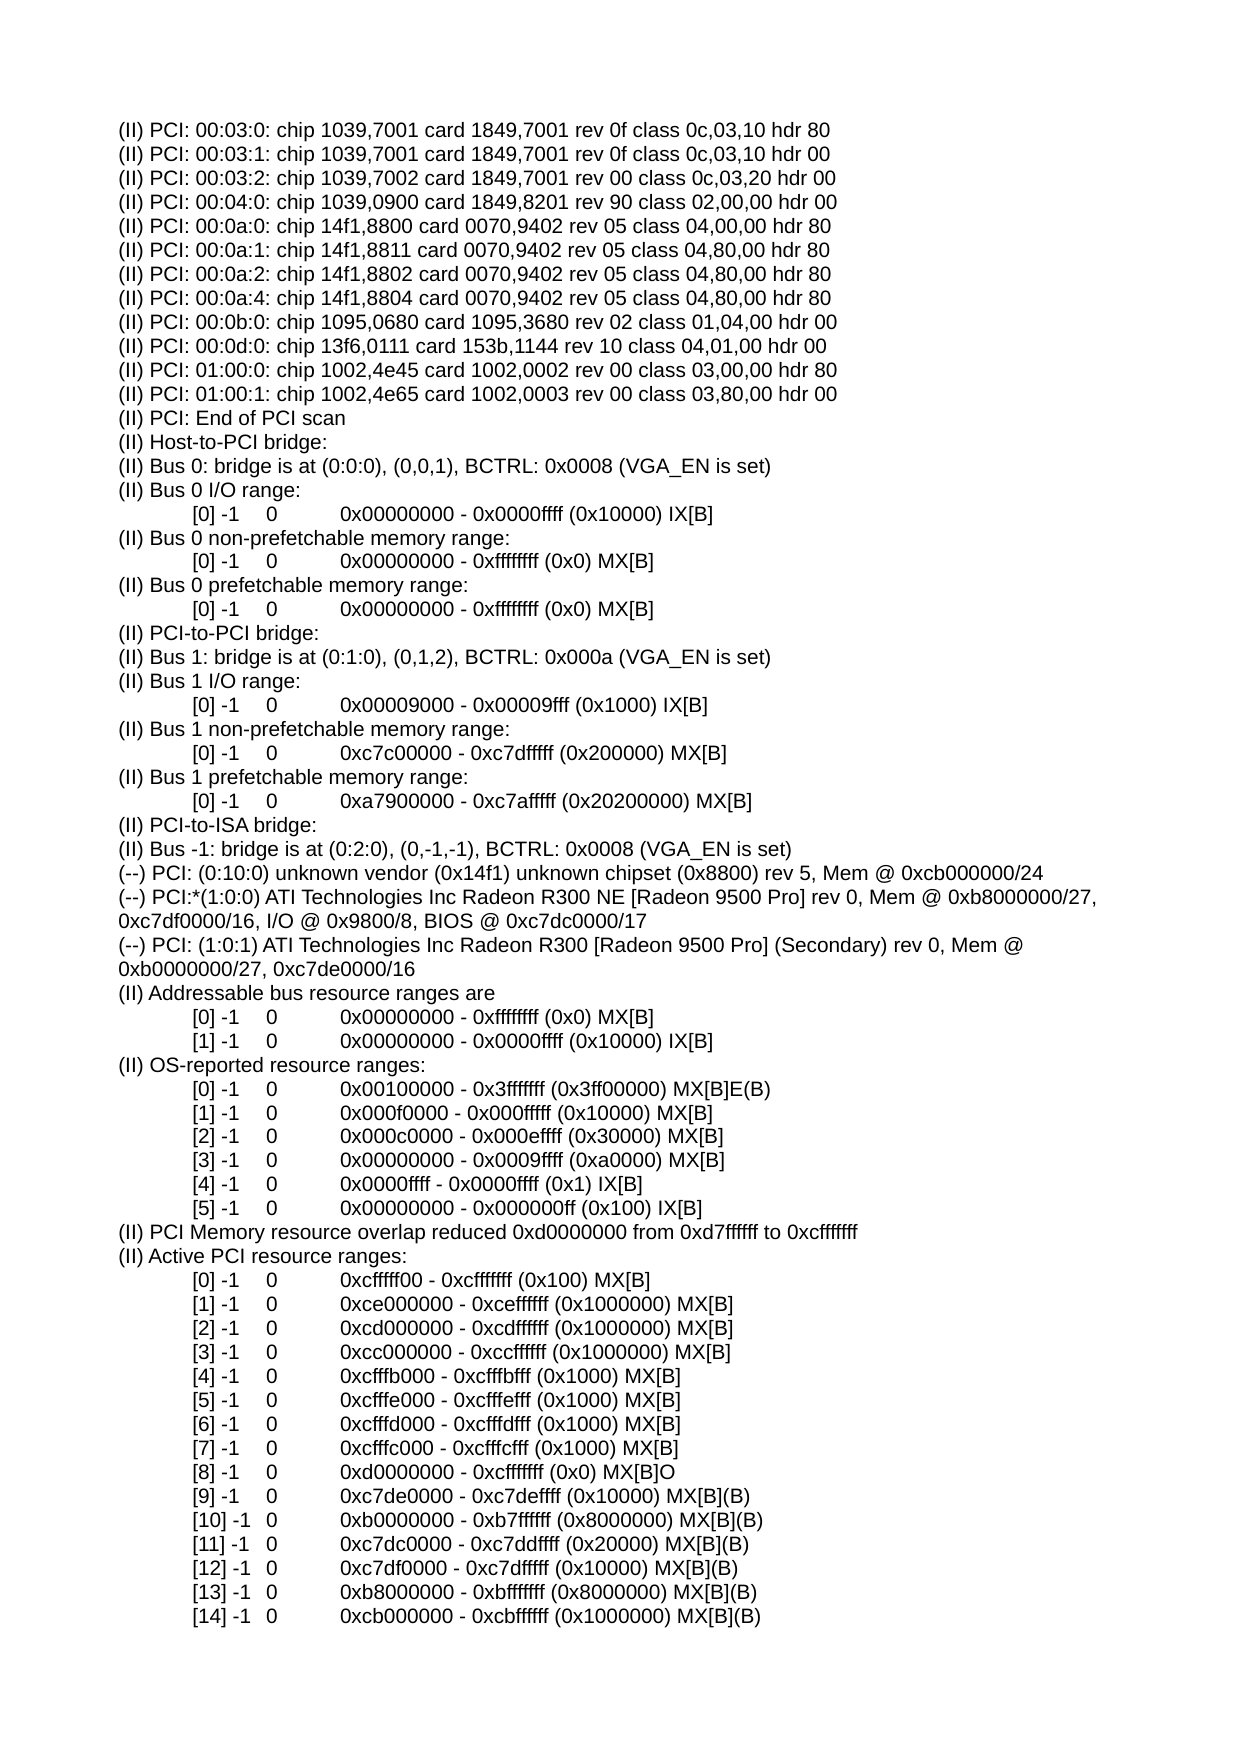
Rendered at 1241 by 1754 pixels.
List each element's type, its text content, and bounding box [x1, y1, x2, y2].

text [3] -1 0 0x00000000 - 0x0009ffff (0xa0000) MX[B] [118, 1148, 1122, 1172]
text [0] -1 0 0x00000000 - 0xffffffff (0x0) MX[B] [118, 1004, 1122, 1028]
text (II) PCI-to-PCI bridge: [118, 621, 1122, 645]
text (II) PCI: 00:0a:1: chip 14f1,8811 card 0070,9402 rev 05 class 04,80,00 hdr 80 [118, 238, 1122, 262]
text (II) Bus 0 non-prefetchable memory range: [118, 525, 1122, 549]
text (II) PCI: 00:0a:0: chip 14f1,8800 card 0070,9402 rev 05 class 04,00,00 hdr 80 [118, 214, 1122, 238]
text (II) Host-to-PCI bridge: [118, 429, 1122, 453]
text (II) PCI: 00:0d:0: chip 13f6,0111 card 153b,1144 rev 10 class 04,01,00 hdr 00 [118, 334, 1122, 358]
text (--) PCI: (1:0:1) ATI Technologies Inc Radeon R300 [Radeon 9500 Pro] (Secondary) rev 0, Mem @ 0xb0000000/27, 0xc7de0000/16 [118, 933, 1122, 981]
text [10] -1 0 0xb0000000 - 0xb7ffffff (0x8000000) MX[B](B) [118, 1508, 1122, 1532]
text [1] -1 0 0xce000000 - 0xceffffff (0x1000000) MX[B] [118, 1292, 1122, 1316]
text [11] -1 0 0xc7dc0000 - 0xc7ddffff (0x20000) MX[B](B) [118, 1532, 1122, 1556]
text [8] -1 0 0xd0000000 - 0xcfffffff (0x0) MX[B]O [118, 1460, 1122, 1484]
text [0] -1 0 0x00000000 - 0xffffffff (0x0) MX[B] [118, 549, 1122, 573]
text (II) Bus 0 prefetchable memory range: [118, 573, 1122, 597]
text (--) PCI: (0:10:0) unknown vendor (0x14f1) unknown chipset (0x8800) rev 5, Mem @ 0xcb000000/24 [118, 861, 1122, 885]
text [1] -1 0 0x000f0000 - 0x000fffff (0x10000) MX[B] [118, 1100, 1122, 1124]
text [3] -1 0 0xcc000000 - 0xccffffff (0x1000000) MX[B] [118, 1340, 1122, 1364]
text (II) PCI: 00:0a:2: chip 14f1,8802 card 0070,9402 rev 05 class 04,80,00 hdr 80 [118, 262, 1122, 286]
text [0] -1 0 0xc7c00000 - 0xc7dfffff (0x200000) MX[B] [118, 741, 1122, 765]
text (II) Active PCI resource ranges: [118, 1244, 1122, 1268]
text (II) PCI: 00:03:1: chip 1039,7001 card 1849,7001 rev 0f class 0c,03,10 hdr 00 [118, 142, 1122, 166]
text [14] -1 0 0xcb000000 - 0xcbffffff (0x1000000) MX[B](B) [118, 1603, 1122, 1627]
text (II) Addressable bus resource ranges are [118, 981, 1122, 1004]
text [6] -1 0 0xcfffd000 - 0xcfffdfff (0x1000) MX[B] [118, 1412, 1122, 1436]
text [1] -1 0 0x00000000 - 0x0000ffff (0x10000) IX[B] [118, 1028, 1122, 1052]
text (II) PCI: 01:00:0: chip 1002,4e45 card 1002,0002 rev 00 class 03,00,00 hdr 80 [118, 358, 1122, 382]
text (--) PCI:*(1:0:0) ATI Technologies Inc Radeon R300 NE [Radeon 9500 Pro] rev 0, Mem @ 0xb8000000/27, 0xc7df0000/16, I/O @ 0x9800/8, BIOS @ 0xc7dc0000/17 [118, 885, 1122, 933]
text (II) Bus 1 I/O range: [118, 669, 1122, 693]
text [4] -1 0 0xcfffb000 - 0xcfffbfff (0x1000) MX[B] [118, 1364, 1122, 1388]
text (II) PCI Memory resource overlap reduced 0xd0000000 from 0xd7ffffff to 0xcfffffff [118, 1220, 1122, 1244]
text [5] -1 0 0xcfffe000 - 0xcfffefff (0x1000) MX[B] [118, 1388, 1122, 1412]
text (II) Bus 1 non-prefetchable memory range: [118, 717, 1122, 741]
text (II) Bus 1: bridge is at (0:1:0), (0,1,2), BCTRL: 0x000a (VGA_EN is set) [118, 645, 1122, 669]
text [12] -1 0 0xc7df0000 - 0xc7dfffff (0x10000) MX[B](B) [118, 1556, 1122, 1579]
text (II) PCI: 00:03:2: chip 1039,7002 card 1849,7001 rev 00 class 0c,03,20 hdr 00 [118, 166, 1122, 190]
text (II) Bus 1 prefetchable memory range: [118, 765, 1122, 789]
text (II) PCI: End of PCI scan [118, 406, 1122, 429]
text (II) PCI-to-ISA bridge: [118, 813, 1122, 837]
text [0] -1 0 0x00009000 - 0x00009fff (0x1000) IX[B] [118, 693, 1122, 717]
text [9] -1 0 0xc7de0000 - 0xc7deffff (0x10000) MX[B](B) [118, 1484, 1122, 1508]
text (II) PCI: 00:0a:4: chip 14f1,8804 card 0070,9402 rev 05 class 04,80,00 hdr 80 [118, 286, 1122, 310]
text [2] -1 0 0x000c0000 - 0x000effff (0x30000) MX[B] [118, 1124, 1122, 1148]
text [0] -1 0 0xcfffff00 - 0xcfffffff (0x100) MX[B] [118, 1268, 1122, 1292]
text [0] -1 0 0xa7900000 - 0xc7afffff (0x20200000) MX[B] [118, 789, 1122, 813]
text (II) OS-reported resource ranges: [118, 1052, 1122, 1076]
text [13] -1 0 0xb8000000 - 0xbfffffff (0x8000000) MX[B](B) [118, 1579, 1122, 1603]
text [7] -1 0 0xcfffc000 - 0xcfffcfff (0x1000) MX[B] [118, 1436, 1122, 1460]
text (II) Bus -1: bridge is at (0:2:0), (0,-1,-1), BCTRL: 0x0008 (VGA_EN is set) [118, 837, 1122, 861]
text (II) Bus 0 I/O range: [118, 477, 1122, 501]
text [0] -1 0 0x00000000 - 0x0000ffff (0x10000) IX[B] [118, 501, 1122, 525]
text (II) PCI: 00:0b:0: chip 1095,0680 card 1095,3680 rev 02 class 01,04,00 hdr 00 [118, 310, 1122, 334]
text (II) PCI: 00:03:0: chip 1039,7001 card 1849,7001 rev 0f class 0c,03,10 hdr 80 [118, 118, 1122, 142]
text (II) PCI: 00:04:0: chip 1039,0900 card 1849,8201 rev 90 class 02,00,00 hdr 00 [118, 190, 1122, 214]
text [5] -1 0 0x00000000 - 0x000000ff (0x100) IX[B] [118, 1196, 1122, 1220]
text [0] -1 0 0x00100000 - 0x3fffffff (0x3ff00000) MX[B]E(B) [118, 1076, 1122, 1100]
text (II) Bus 0: bridge is at (0:0:0), (0,0,1), BCTRL: 0x0008 (VGA_EN is set) [118, 453, 1122, 477]
text (II) PCI: 01:00:1: chip 1002,4e65 card 1002,0003 rev 00 class 03,80,00 hdr 00 [118, 382, 1122, 406]
text [0] -1 0 0x00000000 - 0xffffffff (0x0) MX[B] [118, 597, 1122, 621]
text [4] -1 0 0x0000ffff - 0x0000ffff (0x1) IX[B] [118, 1172, 1122, 1196]
text [2] -1 0 0xcd000000 - 0xcdffffff (0x1000000) MX[B] [118, 1316, 1122, 1340]
